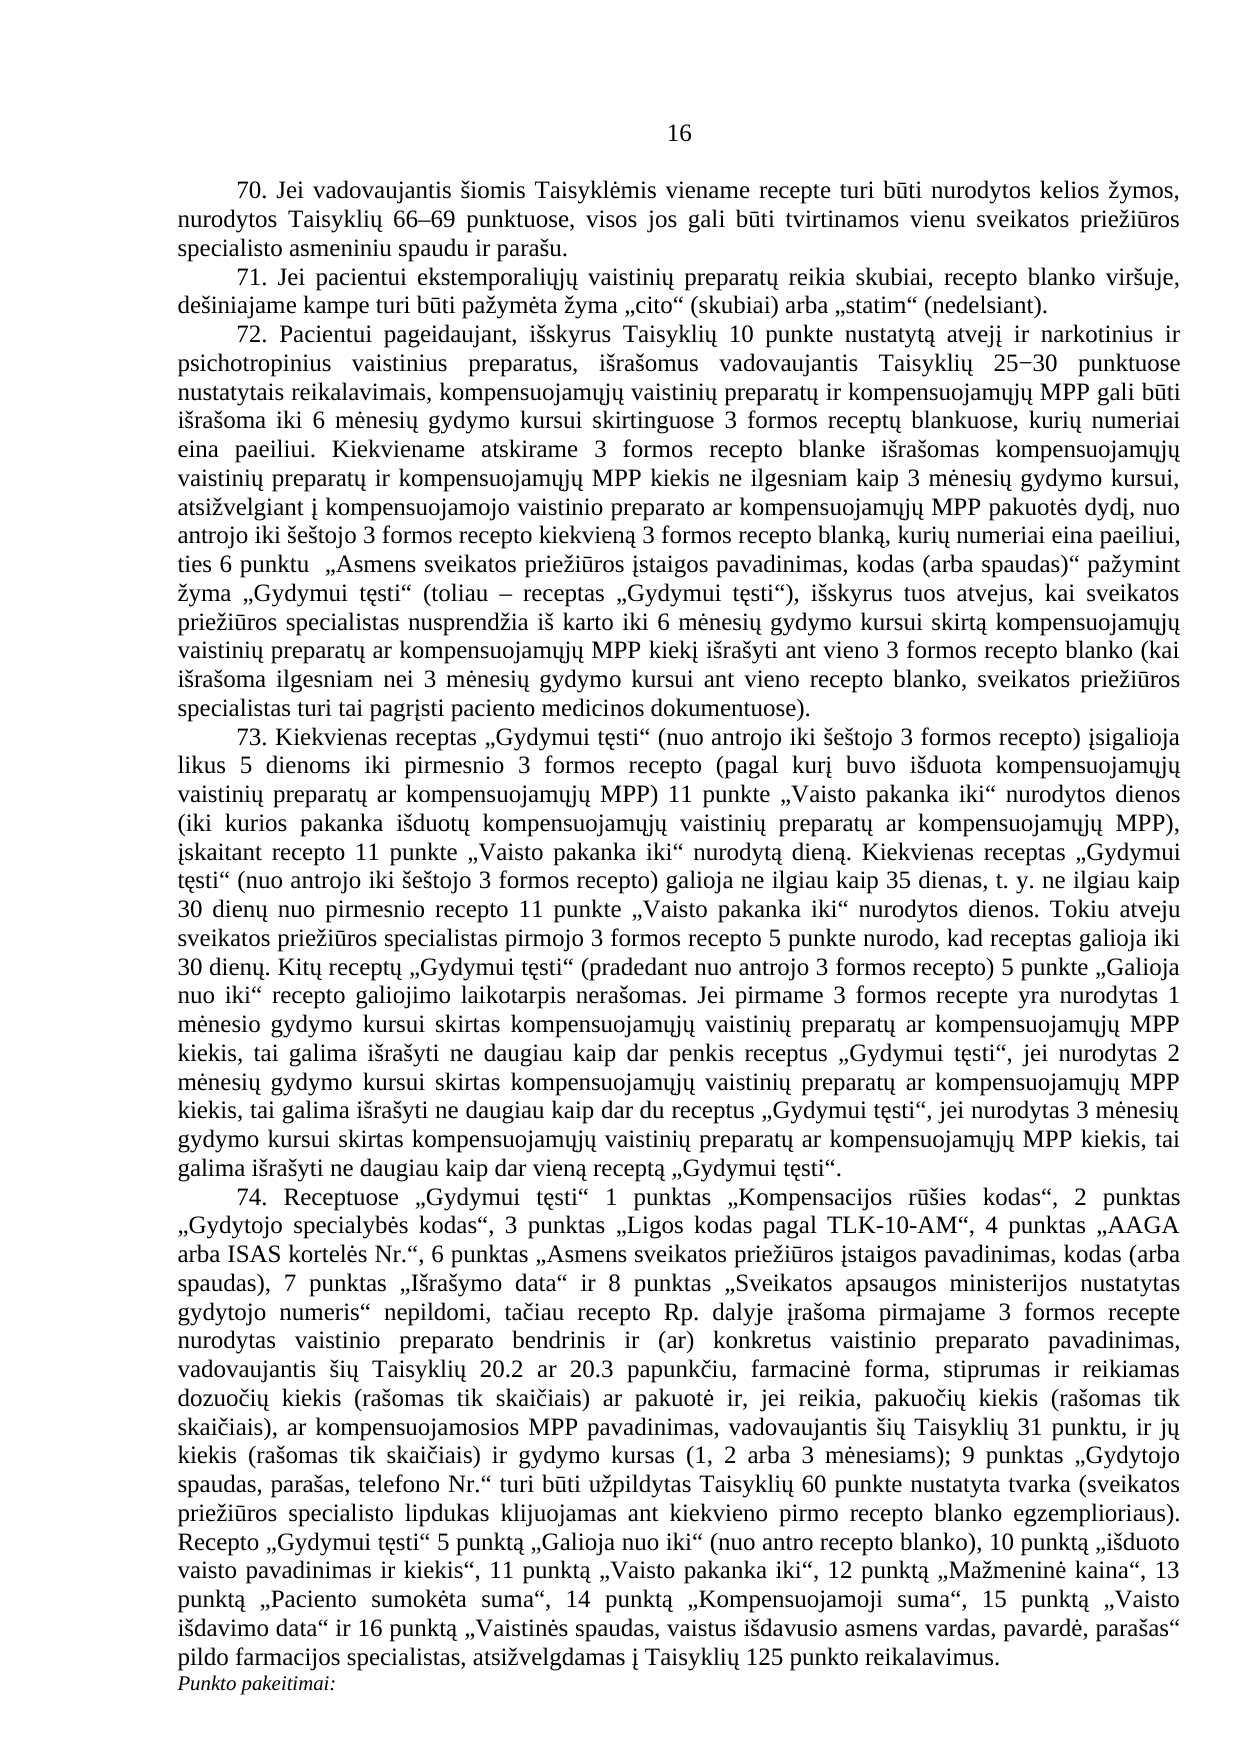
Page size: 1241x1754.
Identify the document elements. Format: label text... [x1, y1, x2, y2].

text 73. Kiekvienas receptas „Gydymui tęsti“ (nuo antrojo iki šeštojo 3 formos recepto) įsigalioja likus 5 dienoms iki pirmesnio 3 formos recepto (pagal kurį buvo išduota kompensuojamųjų vaistinių preparatų ar kompensuojamųjų MPP) 11 punkte „Vaisto pakanka iki“ nurodytos dienos (iki kurios pakanka išduotų kompensuojamųjų vaistinių preparatų ar kompensuojamųjų MPP), įskaitant recepto 11 punkte „Vaisto pakanka iki“ nurodytą dieną. Kiekvienas receptas „Gydymui tęsti“ (nuo antrojo iki šeštojo 3 formos recepto) galioja ne ilgiau kaip 35 dienas, t. y. ne ilgiau kaip 30 dienų nuo pirmesnio recepto 11 punkte „Vaisto pakanka iki“ nurodytos dienos. Tokiu atveju sveikatos priežiūros specialistas pirmojo 3 formos recepto 5 punkte nurodo, kad receptas galioja iki 30 dienų. Kitų receptų „Gydymui tęsti“ (pradedant nuo antrojo 3 formos recepto) 5 punkte „Galioja nuo iki“ recepto galiojimo laikotarpis nerašomas. Jei pirmame 3 formos recepte yra nurodytas 1 mėnesio gydymo kursui skirtas kompensuojamųjų vaistinių preparatų ar kompensuojamųjų MPP kiekis, tai galima išrašyti ne daugiau kaip dar penkis receptus „Gydymui tęsti“, jei nurodytas 2 mėnesių gydymo kursui skirtas kompensuojamųjų vaistinių preparatų ar kompensuojamųjų MPP kiekis, tai galima išrašyti ne daugiau kaip dar du receptus „Gydymui tęsti“, jei nurodytas 3 mėnesių gydymo kursui skirtas kompensuojamųjų vaistinių preparatų ar kompensuojamųjų MPP kiekis, tai galima išrašyti ne daugiau kaip dar vieną receptą „Gydymui tęsti“. [177, 722, 1181, 1182]
text 71. Jei pacientui ekstemporaliųjų vaistinių preparatų reikia skubiai, recepto blanko viršuje, dešiniajame kampe turi būti pažymėta žyma „cito“ (skubiai) arba „statim“ (nedelsiant). [177, 262, 1181, 319]
text 72. Pacientui pageidaujant, išskyrus Taisyklių 10 punkte nustatytą atvejį ir narkotinius ir psichotropinius vaistinius preparatus, išrašomus vadovaujantis Taisyklių 25−30 punktuose nustatytais reikalavimais, kompensuojamųjų vaistinių preparatų ir kompensuojamųjų MPP gali būti išrašoma iki 6 mėnesių gydymo kursui skirtinguose 3 formos receptų blankuose, kurių numeriai eina paeiliui. Kiekviename atskirame 3 formos recepto blanke išrašomas kompensuojamųjų vaistinių preparatų ir kompensuojamųjų MPP kiekis ne ilgesniam kaip 3 mėnesių gydymo kursui, atsižvelgiant į kompensuojamojo vaistinio preparato ar kompensuojamųjų MPP pakuotės dydį, nuo antrojo iki šeštojo 3 formos recepto kiekvieną 3 formos recepto blanką, kurių numeriai eina paeiliui, ties 6 punktu „Asmens sveikatos priežiūros įstaigos pavadinimas, kodas (arba spaudas)“ pažymint žyma „Gydymui tęsti“ (toliau – receptas „Gydymui tęsti“), išskyrus tuos atvejus, kai sveikatos priežiūros specialistas nusprendžia iš karto iki 6 mėnesių gydymo kursui skirtą kompensuojamųjų vaistinių preparatų ar kompensuojamųjų MPP kiekį išrašyti ant vieno 3 formos recepto blanko (kai išrašoma ilgesniam nei 3 mėnesių gydymo kursui ant vieno recepto blanko, sveikatos priežiūros specialistas turi tai pagrįsti paciento medicinos dokumentuose). [177, 319, 1181, 722]
text 74. Receptuose „Gydymui tęsti“ 1 punktas „Kompensacijos rūšies kodas“, 2 punktas „Gydytojo specialybės kodas“, 3 punktas „Ligos kodas pagal TLK-10-AM“, 4 punktas „AAGA arba ISAS kortelės Nr.“, 6 punktas „Asmens sveikatos priežiūros įstaigos pavadinimas, kodas (arba spaudas), 7 punktas „Išrašymo data“ ir 8 punktas „Sveikatos apsaugos ministerijos nustatytas gydytojo numeris“ nepildomi, tačiau recepto Rp. dalyje įrašoma pirmajame 3 formos recepte nurodytas vaistinio preparato bendrinis ir (ar) konkretus vaistinio preparato pavadinimas, vadovaujantis šių Taisyklių 20.2 ar 20.3 papunkčiu, farmacinė forma, stiprumas ir reikiamas dozuočių kiekis (rašomas tik skaičiais) ar pakuotė ir, jei reikia, pakuočių kiekis (rašomas tik skaičiais), ar kompensuojamosios MPP pavadinimas, vadovaujantis šių Taisyklių 31 punktu, ir jų kiekis (rašomas tik skaičiais) ir gydymo kursas (1, 2 arba 3 mėnesiams); 9 punktas „Gydytojo spaudas, parašas, telefono Nr.“ turi būti užpildytas Taisyklių 60 punkte nustatyta tvarka (sveikatos priežiūros specialisto lipdukas klijuojamas ant kiekvieno pirmo recepto blanko egzemplioriaus). Recepto „Gydymui tęsti“ 5 punktą „Galioja nuo iki“ (nuo antro recepto blanko), 10 punktą „išduoto vaisto pavadinimas ir kiekis“, 11 punktą „Vaisto pakanka iki“, 12 punktą „Mažmeninė kaina“, 13 punktą „Paciento sumokėta suma“, 14 punktą „Kompensuojamoji suma“, 15 punktą „Vaisto išdavimo data“ ir 16 punktą „Vaistinės spaudas, vaistus išdavusio asmens vardas, pavardė, parašas“ pildo farmacijos specialistas, atsižvelgdamas į Taisyklių 125 punkto reikalavimus. [177, 1182, 1181, 1671]
text Punkto pakeitimai: [177, 1671, 1181, 1695]
text 70. Jei vadovaujantis šiomis Taisyklėmis viename recepte turi būti nurodytos kelios žymos, nurodytos Taisyklių 66–69 punktuose, visos jos gali būti tvirtinamos vienu sveikatos priežiūros specialisto asmeniniu spaudu ir parašu. [177, 176, 1181, 262]
